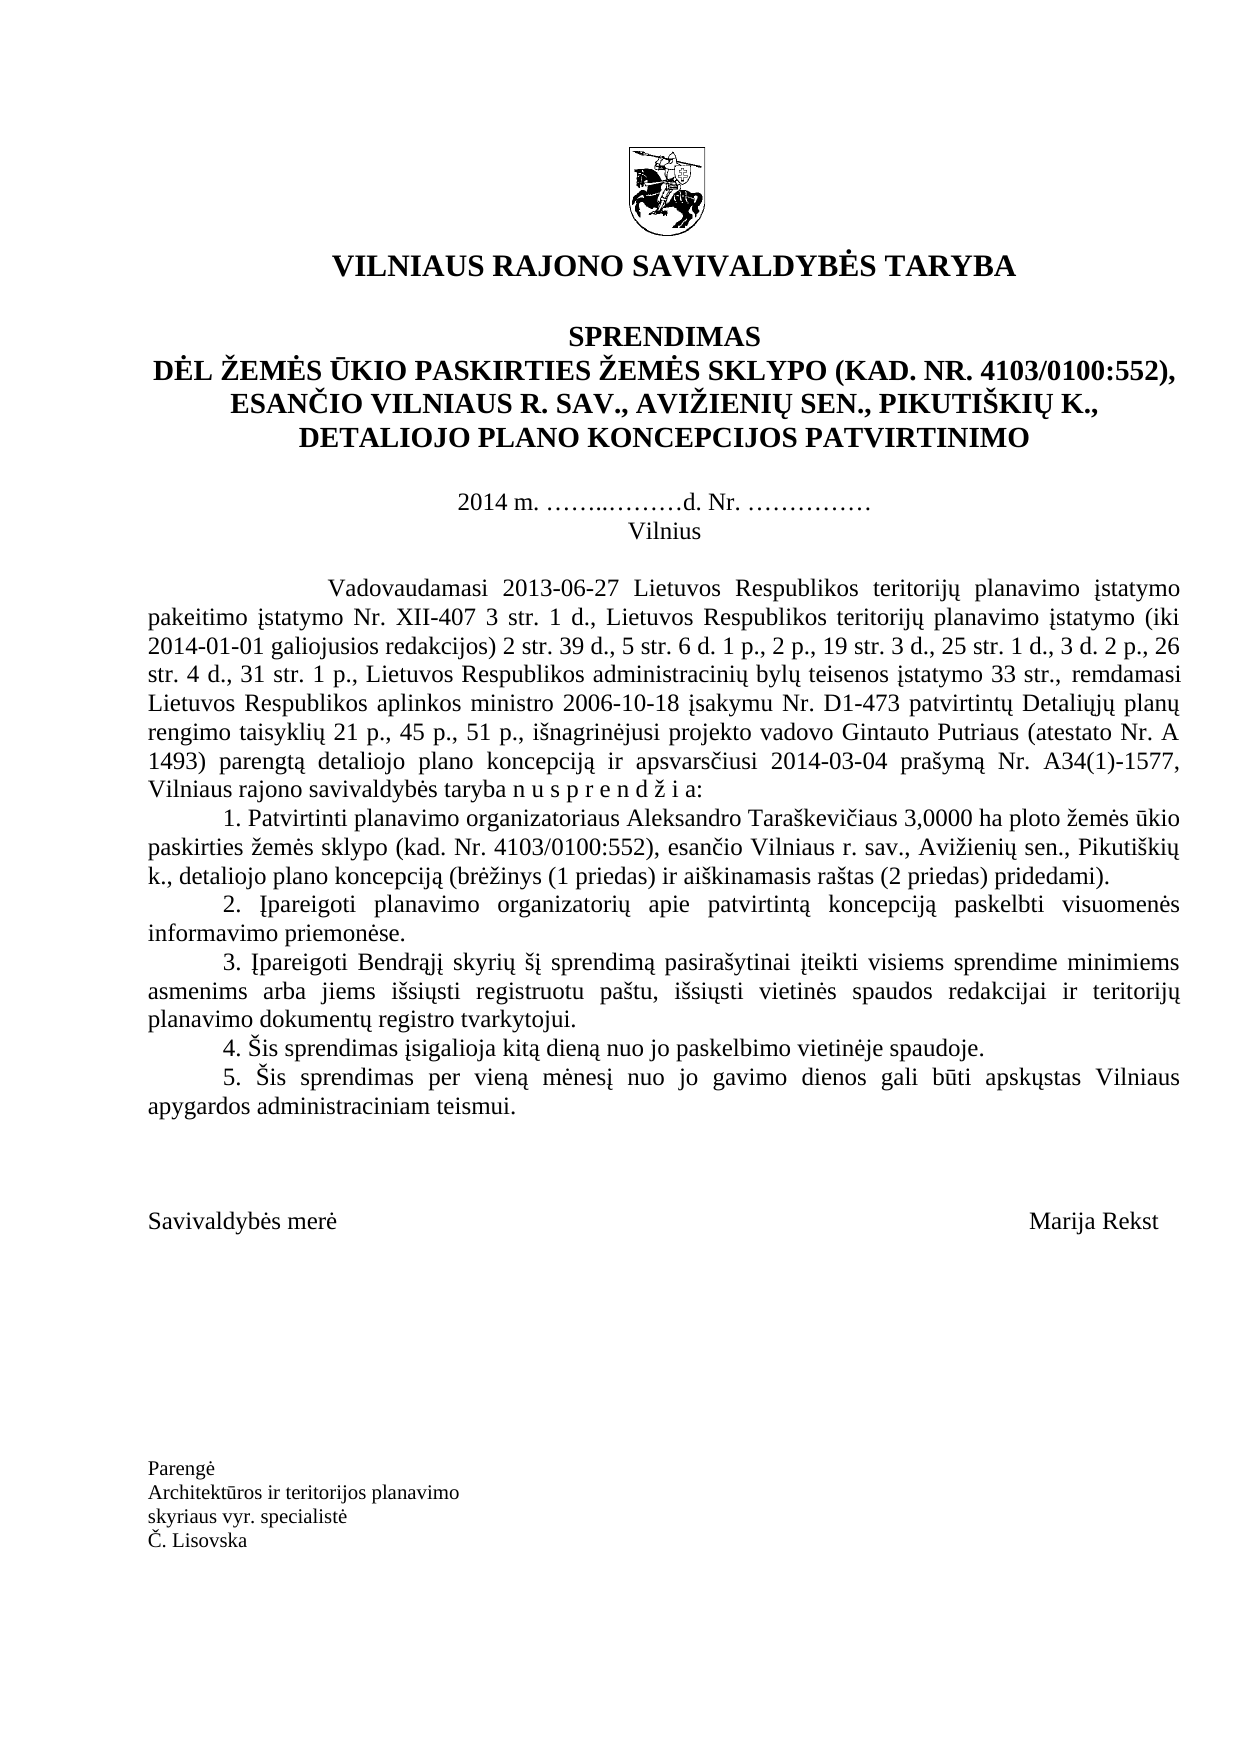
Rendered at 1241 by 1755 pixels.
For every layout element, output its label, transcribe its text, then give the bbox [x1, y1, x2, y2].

text SPRENDIMAS [148, 319, 1181, 353]
text DĖL ŽEMĖS ŪKIO PASKIRTIES ŽEMĖS SKLYPO (KAD. NR. 4103/0100:552), ESANČIO VILNIAUS R. SAV., AVIŽIENIŲ SEN., PIKUTIŠKIŲ K., DETALIOJO PLANO KONCEPCIJOS PATVIRTINIMO [148, 353, 1181, 453]
text 2014 m. ……..………d. Nr. …………… [148, 487, 1181, 516]
text Parengė [148, 1456, 1181, 1480]
text Č. Lisovska [148, 1528, 1181, 1552]
text 2. Įpareigoti planavimo organizatorių apie patvirtintą koncepciją paskelbti visuomenės informavimo priemonėse. [148, 889, 1181, 947]
text Vadovaudamasi 2013-06-27 Lietuvos Respublikos teritorijų planavimo įstatymo pakeitimo įstatymo Nr. XII-407 3 str. 1 d., Lietuvos Respublikos teritorijų planavimo įstatymo (iki 2014-01-01 galiojusios redakcijos) 2 str. 39 d., 5 str. 6 d. 1 p., 2 p., 19 str. 3 d., 25 str. 1 d., 3 d. 2 p., 26 str. 4 d., 31 str. 1 p., Lietuvos Respublikos administracinių bylų teisenos įstatymo 33 str., remdamasi Lietuvos Respublikos aplinkos ministro 2006-10-18 įsakymu Nr. D1-473 patvirtintų Detaliųjų planų rengimo taisyklių 21 p., 45 p., 51 p., išnagrinėjusi projekto vadovo Gintauto Putriaus (atestato Nr. A 1493) parengtą detaliojo plano koncepciją ir apsvarsčiusi 2014-03-04 prašymą Nr. A34(1)-1577, Vilniaus rajono savivaldybės taryba n u s p r e n d ž i a: [148, 573, 1181, 803]
text Savivaldybės merė Marija Rekst [148, 1206, 1181, 1234]
text 4. Šis sprendimas įsigalioja kitą dieną nuo jo paskelbimo vietinėje spaudoje. [223, 1033, 1181, 1062]
text 3. Įpareigoti Bendrąjį skyrių šį sprendimą pasirašytinai įteikti visiems sprendime minimiems asmenims arba jiems išsiųsti registruotu paštu, išsiųsti vietinės spaudos redakcijai ir teritorijų planavimo dokumentų registro tvarkytojui. [148, 947, 1181, 1033]
text 5. Šis sprendimas per vieną mėnesį nuo jo gavimo dienos gali būti apskųstas Vilniaus apygardos administraciniam teismui. [148, 1062, 1181, 1119]
text Vilnius [148, 516, 1181, 544]
text 1. Patvirtinti planavimo organizatoriaus Aleksandro Taraškevičiaus 3,0000 ha ploto žemės ūkio paskirties žemės sklypo (kad. Nr. 4103/0100:552), esančio Vilniaus r. sav., Avižienių sen., Pikutiškių k., detaliojo plano koncepciją (brėžinys (1 priedas) ir aiškinamasis raštas (2 priedas) pridedami). [148, 803, 1181, 889]
text skyriaus vyr. specialistė [148, 1504, 1181, 1528]
text VILNIAUS RAJONO SAVIVALDYBĖS TARYBA [162, 247, 1186, 283]
text Architektūros ir teritorijos planavimo [148, 1480, 1181, 1504]
